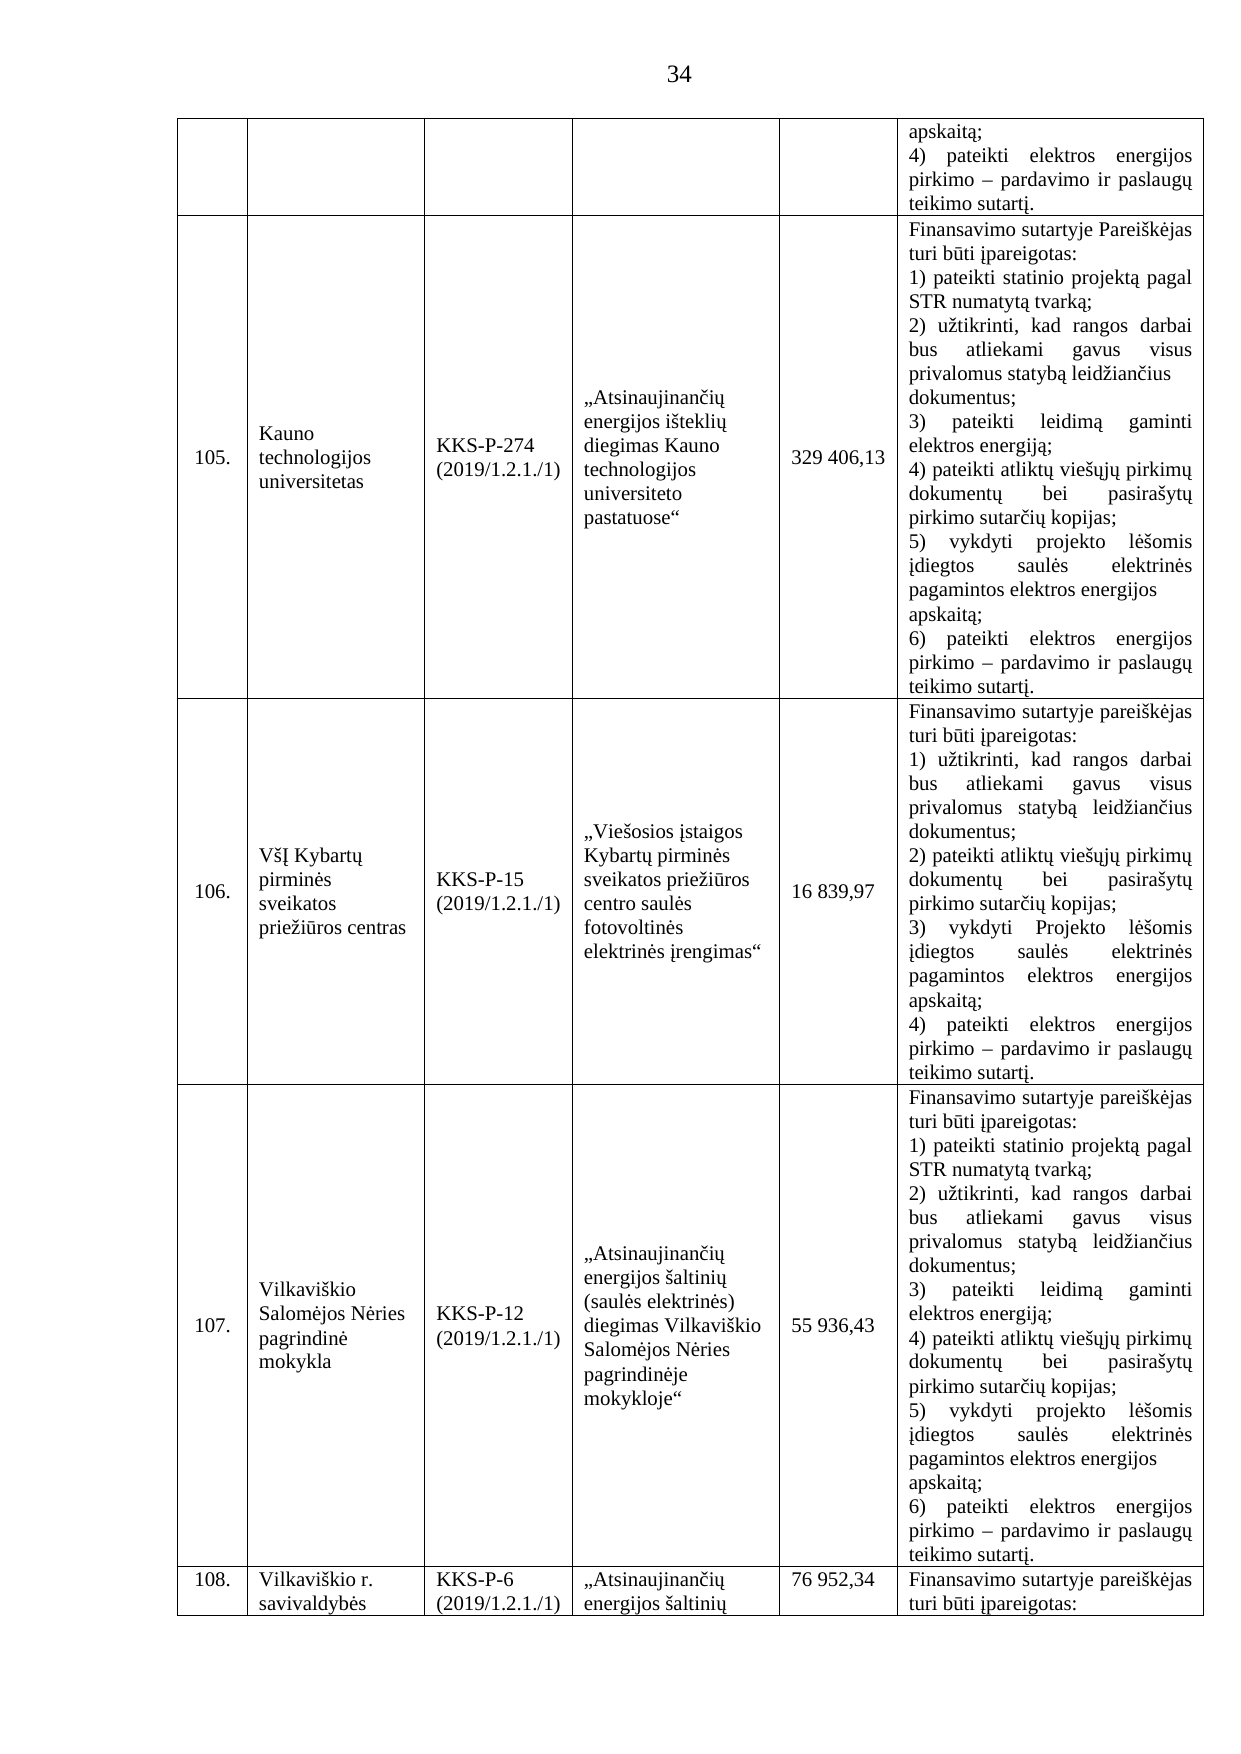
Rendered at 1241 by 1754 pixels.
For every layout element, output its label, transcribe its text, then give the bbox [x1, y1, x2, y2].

table_cell Kauno technologijos universitetas [248, 216, 424, 698]
table_cell apskaitą; 4) pateikti elektros energijos pirkimo – pardavimo ir paslaugų teikimo sutartį. [898, 119, 1203, 215]
table_cell [425, 119, 572, 215]
table_cell VšĮ Kybartų pirminės sveikatos priežiūros centras [248, 699, 424, 1084]
table_cell 106. [178, 699, 247, 1084]
table_cell [573, 119, 779, 215]
table_cell Finansavimo sutartyje pareiškėjas turi būti įpareigotas: 1) pateikti statinio projektą pagal STR numatytą tvarką; 2) užtikrinti, kad rangos darbai bus atliekami gavus visus privalomus statybą leidžiančius dokumentus; 3) pateikti leidimą gaminti elektros energiją; 4) pateikti atliktų viešųjų pirkimų dokumentų bei pasirašytų pirkimo sutarčių kopijas; 5) vykdyti projekto lėšomis įdiegtos saulės elektrinės pagamintos elektros energijos apskaitą; 6) pateikti elektros energijos pirkimo – pardavimo ir paslaugų teikimo sutartį. [898, 1085, 1203, 1566]
table_cell 16 839,97 [780, 699, 897, 1084]
table_cell „Atsinaujinančių energijos šaltinių (saulės elektrinės) diegimas Vilkaviškio Salomėjos Nėries pagrindinėje mokykloje“ [573, 1085, 779, 1566]
table_cell Vilkaviškio Salomėjos Nėries pagrindinė mokykla [248, 1085, 424, 1566]
table_cell „Atsinaujinančių energijos išteklių diegimas Kauno technologijos universiteto pastatuose“ [573, 216, 779, 698]
table_cell KKS-P-6 (2019/1.2.1./1) [425, 1567, 572, 1615]
table_cell KKS-P-12 (2019/1.2.1./1) [425, 1085, 572, 1566]
table_cell 329 406,13 [780, 216, 897, 698]
table_cell Finansavimo sutartyje Pareiškėjas turi būti įpareigotas: 1) pateikti statinio projektą pagal STR numatytą tvarką; 2) užtikrinti, kad rangos darbai bus atliekami gavus visus privalomus statybą leidžiančius dokumentus; 3) pateikti leidimą gaminti elektros energiją; 4) pateikti atliktų viešųjų pirkimų dokumentų bei pasirašytų pirkimo sutarčių kopijas; 5) vykdyti projekto lėšomis įdiegtos saulės elektrinės pagamintos elektros energijos apskaitą; 6) pateikti elektros energijos pirkimo – pardavimo ir paslaugų teikimo sutartį. [898, 216, 1203, 698]
table_cell KKS-P-15 (2019/1.2.1./1) [425, 699, 572, 1084]
table_cell 55 936,43 [780, 1085, 897, 1566]
table_cell Finansavimo sutartyje pareiškėjas turi būti įpareigotas: [898, 1567, 1203, 1615]
table_cell „Atsinaujinančių energijos šaltinių [573, 1567, 779, 1615]
table_cell 105. [178, 216, 247, 698]
table_cell [780, 119, 897, 215]
table_cell 76 952,34 [780, 1567, 897, 1615]
table_cell Finansavimo sutartyje pareiškėjas turi būti įpareigotas: 1) užtikrinti, kad rangos darbai bus atliekami gavus visus privalomus statybą leidžiančius dokumentus; 2) pateikti atliktų viešųjų pirkimų dokumentų bei pasirašytų pirkimo sutarčių kopijas; 3) vykdyti Projekto lėšomis įdiegtos saulės elektrinės pagamintos elektros energijos apskaitą; 4) pateikti elektros energijos pirkimo – pardavimo ir paslaugų teikimo sutartį. [898, 699, 1203, 1084]
table_cell 107. [178, 1085, 247, 1566]
table_cell KKS-P-274 (2019/1.2.1./1) [425, 216, 572, 698]
table_cell 108. [178, 1567, 247, 1615]
table_cell „Viešosios įstaigos Kybartų pirminės sveikatos priežiūros centro saulės fotovoltinės elektrinės įrengimas“ [573, 699, 779, 1084]
table_cell [178, 119, 247, 215]
table_cell Vilkaviškio r. savivaldybės [248, 1567, 424, 1615]
table_cell [248, 119, 424, 215]
